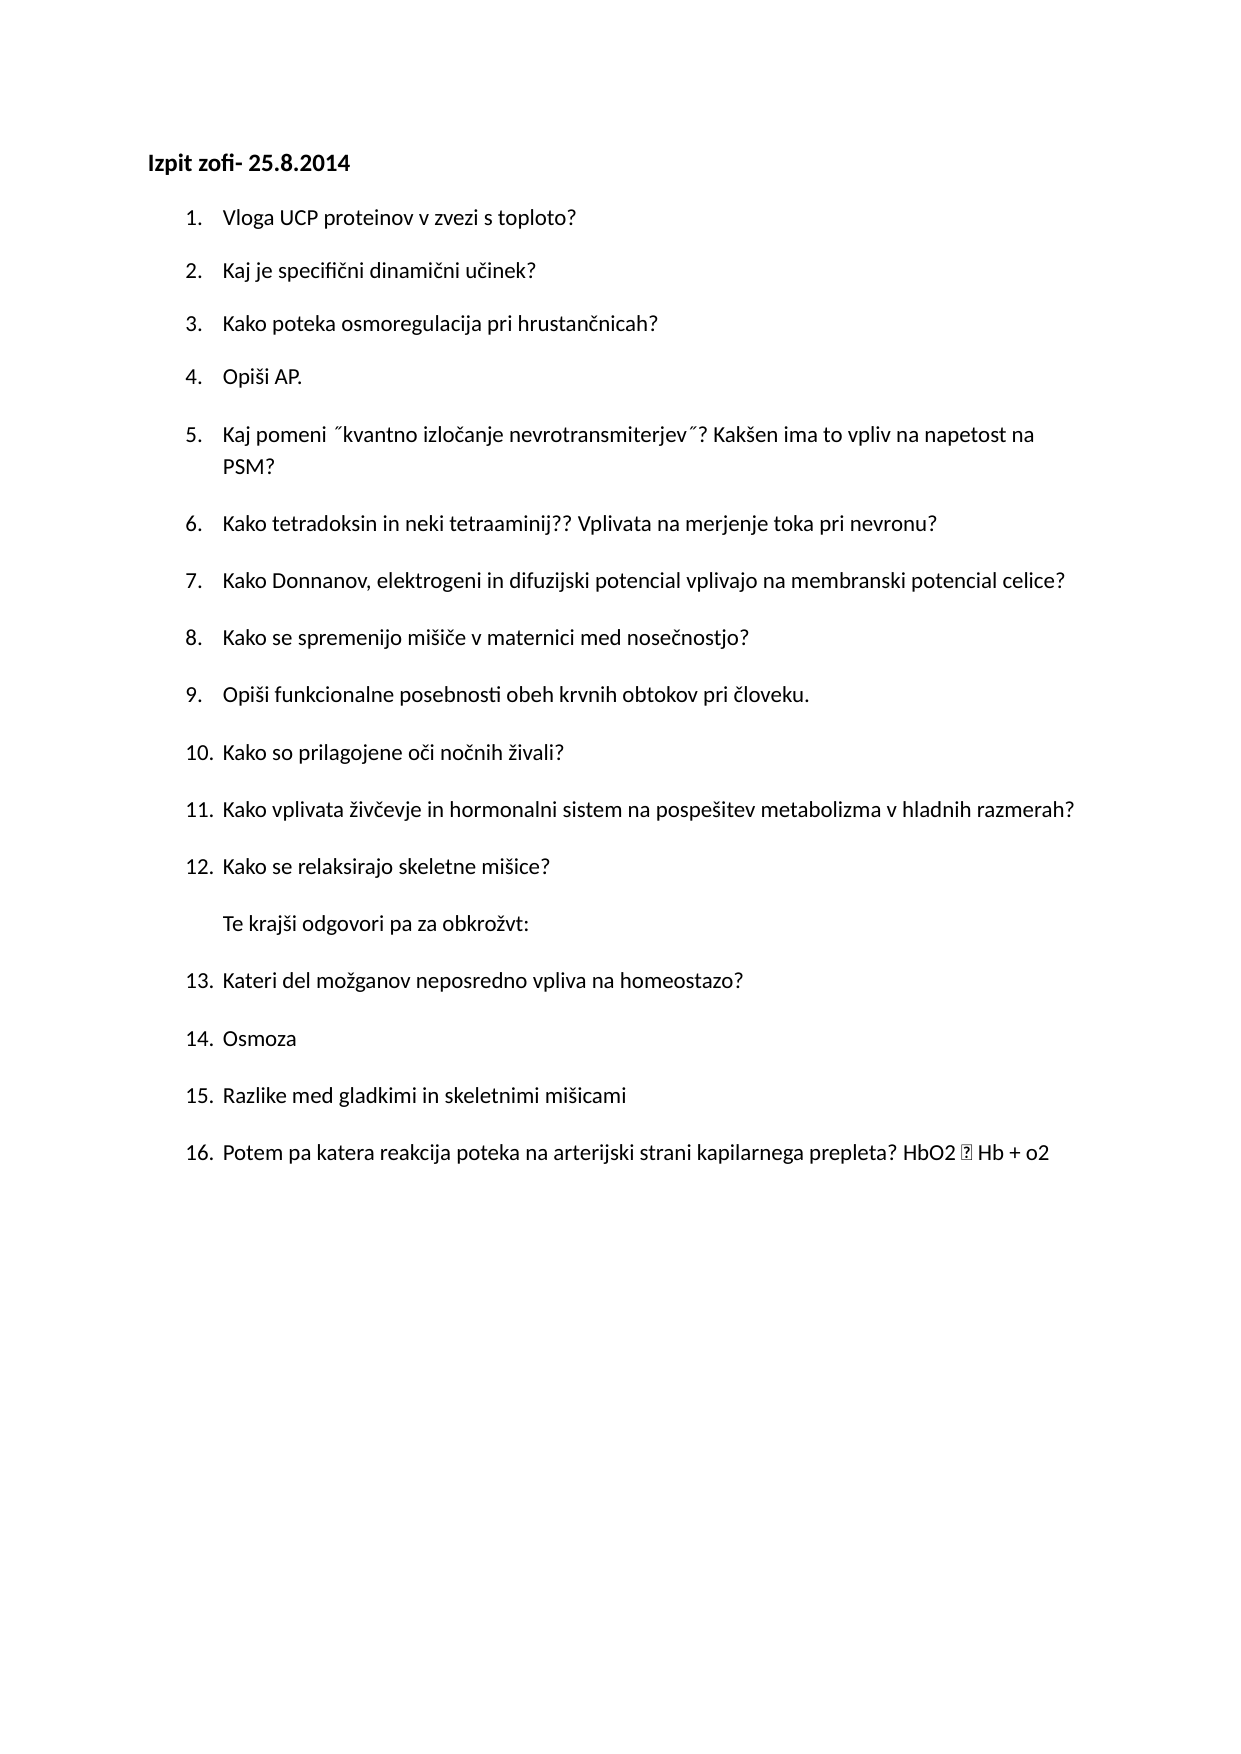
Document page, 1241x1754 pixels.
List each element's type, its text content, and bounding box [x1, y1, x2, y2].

list Vloga UCP proteinov v zvezi s toploto? [185, 203, 1093, 231]
list Opiši AP. [185, 362, 1093, 391]
list Osmoza [185, 1024, 1093, 1052]
list Kateri del možganov neposredno vpliva na homeostazo? [185, 967, 1093, 994]
list Kaj pomeni ˝kvantno izločanje nevrotransmiterjev˝? Kakšen ima to vpliv na napetost na PSM? [185, 420, 1093, 480]
list Kako se relaksirajo skeletne mišice? [185, 852, 1093, 880]
list Kako tetradoksin in neki tetraaminij?? Vplivata na merjenje toka pri nevronu? [185, 509, 1093, 537]
text Izpit zofi- 25.8.2014 [148, 148, 1093, 178]
list Kaj je specifični dinamični učinek? [185, 256, 1093, 284]
list Razlike med gladkimi in skeletnimi mišicami [185, 1081, 1093, 1109]
list Kako so prilagojene oči nočnih živali? [185, 738, 1093, 766]
list Kako Donnanov, elektrogeni in difuzijski potencial vplivajo na membranski potencial celice? [185, 566, 1093, 594]
list Opiši funkcionalne posebnosti obeh krvnih obtokov pri človeku. [185, 681, 1093, 709]
list Kako se spremenijo mišiče v maternici med nosečnostjo? [185, 623, 1093, 651]
list Kako vplivata živčevje in hormonalni sistem na pospešitev metabolizma v hladnih razmerah? [185, 795, 1093, 823]
list Te krajši odgovori pa za obkrožvt: [223, 909, 1093, 937]
list Kako poteka osmoregulacija pri hrustančnicah? [185, 309, 1093, 337]
list Potem pa katera reakcija poteka na arterijski strani kapilarnega prepleta? HbO2  Hb + o2 [185, 1138, 1093, 1166]
